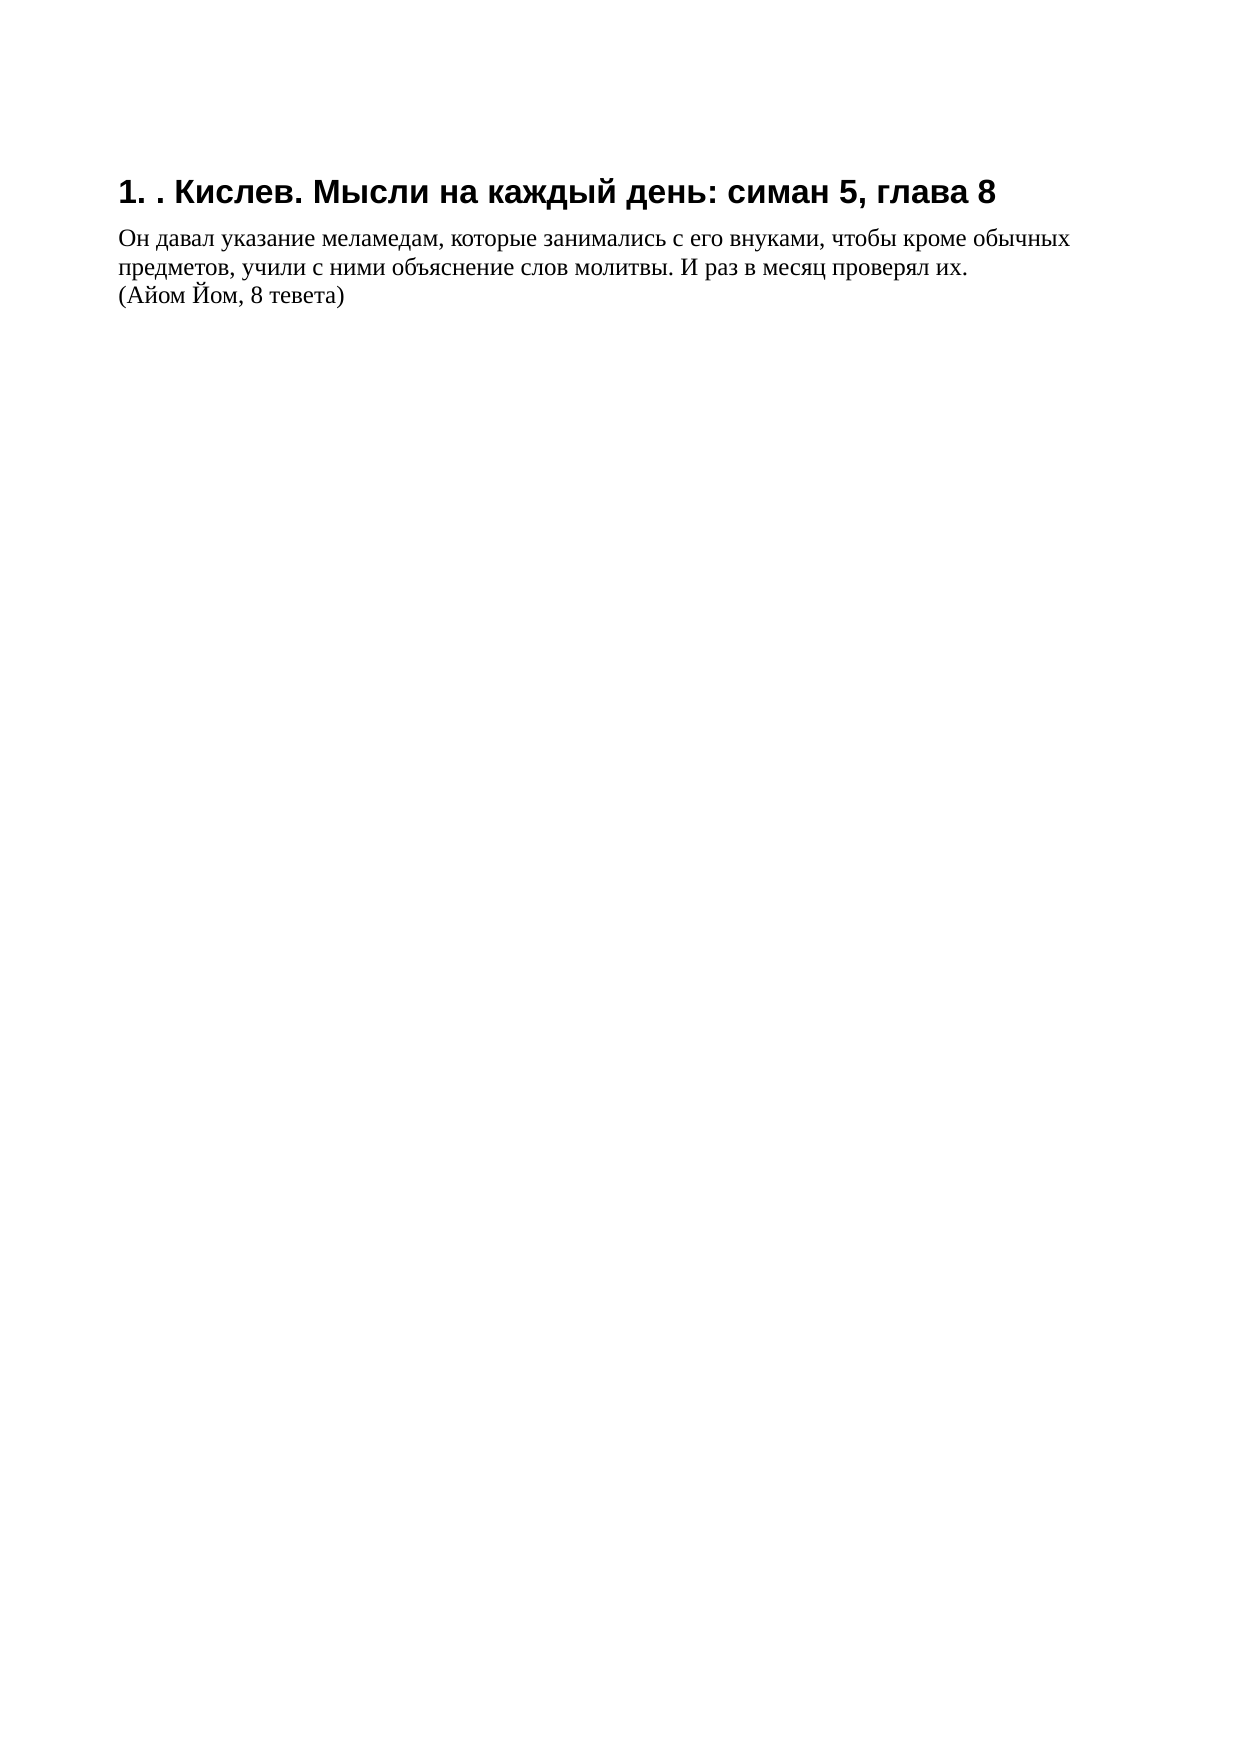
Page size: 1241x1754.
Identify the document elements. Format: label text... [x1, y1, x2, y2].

text (Айом Йом, 8 тевета) [118, 233, 1122, 262]
subtitle . Кислев. Мысли на каждый день: симан 5, глава 8 [118, 147, 1122, 176]
text Он давал указание меламедам, которые занимались с его внуками, чтобы кроме обычных предметов, учили с ними объяснение слов молитвы. И раз в месяц проверял их. [118, 176, 1122, 233]
